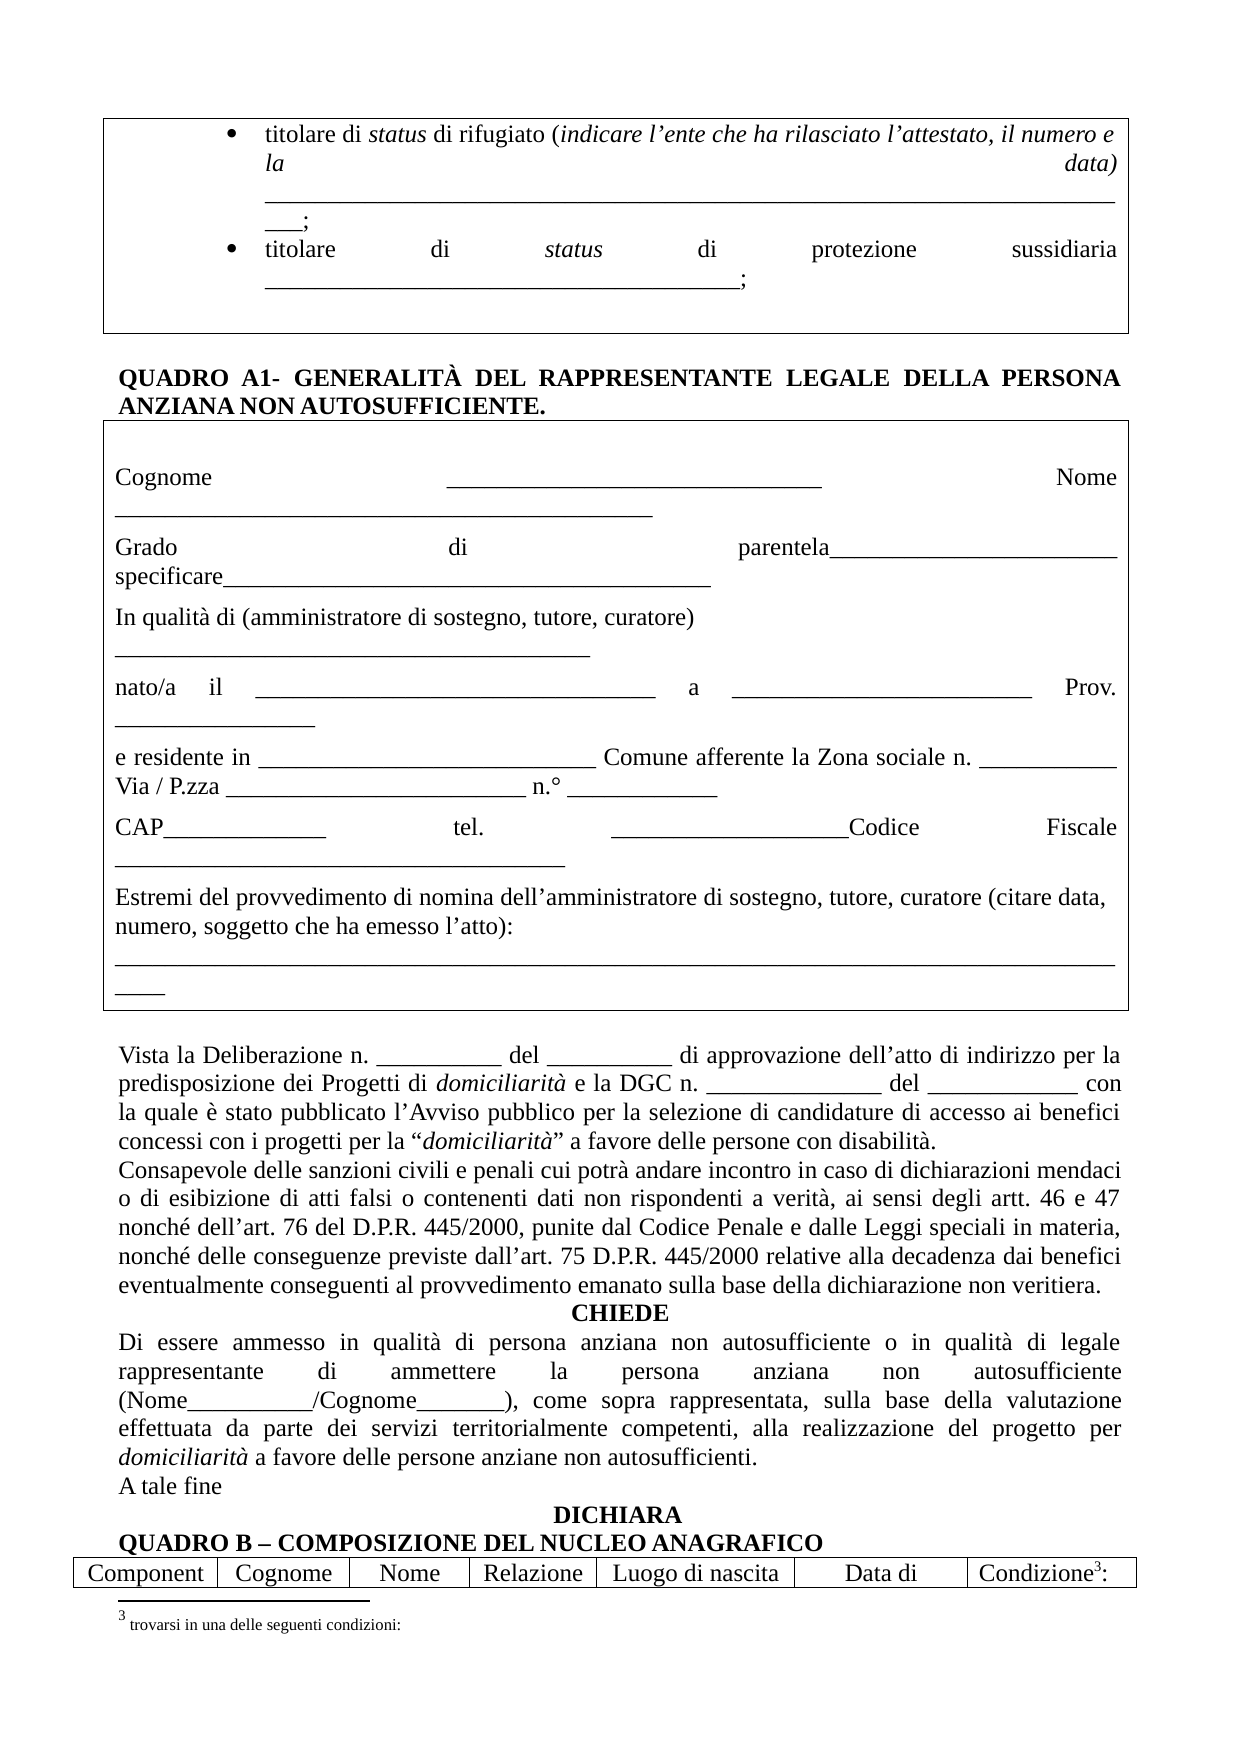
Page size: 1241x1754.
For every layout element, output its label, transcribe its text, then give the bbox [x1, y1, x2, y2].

text QUADRO B – Composizione del Nucleo Anagrafico [118, 1528, 1122, 1557]
table_header Cognome ______________________________ Nome ___________________________________________ nato/a il _______________________________ a ________________________Prov. __________________ residente in ______________________Comune afferente la Zona Sociale n.___________ Via / P.zza ________________________ n.° ______ CAP_________ domiciliato presso _______________________________________________________________________ CAP_____________ tel. __________________ cell.____________________ Codice Fiscale_____________ Stato civile_____________________Indirizzo email ________________________________________ Cittadinanza cittadino italiano; cittadino comunitario; familiare extracomunitario di cittadini comunitari, titolari di carta di soggiorno o di diritto di soggiorno permanente n.__________ rilasciato da ______________________________con scadenza il _____________; cittadino extracomunitario regolarmente soggiornante in Italia in possesso di carta di soggiorno n._______________ rilasciato da _________________con scadenza il ___________________ o in caso di rinnovo con ricevuta di presentazione in data _________________; titolare di status di rifugiato (indicare l’ente che ha rilasciato l’attestato, il numero e la data) _______________________________________________________________________; titolare di status di protezione sussidiaria ______________________________________; [104, 119, 1128, 333]
table_header Component [74, 1558, 217, 1587]
text CHIEDE [118, 1298, 1122, 1327]
text A tale fine [118, 1471, 1122, 1500]
table_header Cognome ______________________________ Nome ___________________________________________ Grado di parentela_______________________ specificare_______________________________________ In qualità di (amministratore di sostegno, tutore, curatore) ______________________________________ nato/a il ________________________________ a ________________________ Prov. ________________ e residente in ___________________________ Comune afferente la Zona sociale n. ___________ Via / P.zza ________________________ n.° ____________ CAP_____________ tel. ___________________Codice Fiscale ____________________________________ Estremi del provvedimento di nomina dell’amministratore di sostegno, tutore, curatore (citare data, numero, soggetto che ha emesso l’atto): ____________________________________________________________________________________ [104, 421, 1128, 1010]
text Consapevole delle sanzioni civili e penali cui potrà andare incontro in caso di dichiarazioni mendaci o di esibizione di atti falsi o contenenti dati non rispondenti a verità, ai sensi degli artt. 46 e 47 nonché dell’art. 76 del D.P.R. 445/2000, punite dal Codice Penale e dalle Leggi speciali in materia, nonché delle conseguenze previste dall’art. 75 D.P.R. 445/2000 relative alla decadenza dai benefici eventualmente conseguenti al provvedimento emanato sulla base della dichiarazione non veritiera. [118, 1155, 1122, 1298]
table_header Luogo di nascita [597, 1558, 794, 1587]
text Di essere ammesso in qualità di persona anziana non autosufficiente o in qualità di legale rappresentante di ammettere la persona anziana non autosufficiente (Nome__________/Cognome_______), come sopra rappresentata, sulla base della valutazione effettuata da parte dei servizi territorialmente competenti, alla realizzazione del progetto per domiciliarità a favore delle persone anziane non autosufficienti. [118, 1327, 1122, 1471]
text Vista la Deliberazione n. __________ del __________ di approvazione dell’atto di indirizzo per la predisposizione dei Progetti di domiciliarità e la DGC n. ______________ del ____________ con la quale è stato pubblicato l’Avviso pubblico per la selezione di candidature di accesso ai benefici concessi con i progetti per la “domiciliarità” a favore delle persone con disabilità. [118, 1040, 1122, 1155]
table_header Data di [795, 1558, 967, 1587]
text DICHIARA [118, 1500, 1122, 1528]
text QUADRO A1- Generalità del rappresentante legale DELla persona anziana non autosufficiente. [118, 363, 1122, 420]
table_header Condizione: [968, 1558, 1136, 1587]
table_header Relazione [470, 1558, 596, 1587]
table_header Nome [350, 1558, 469, 1587]
table_header Cognome [218, 1558, 349, 1587]
